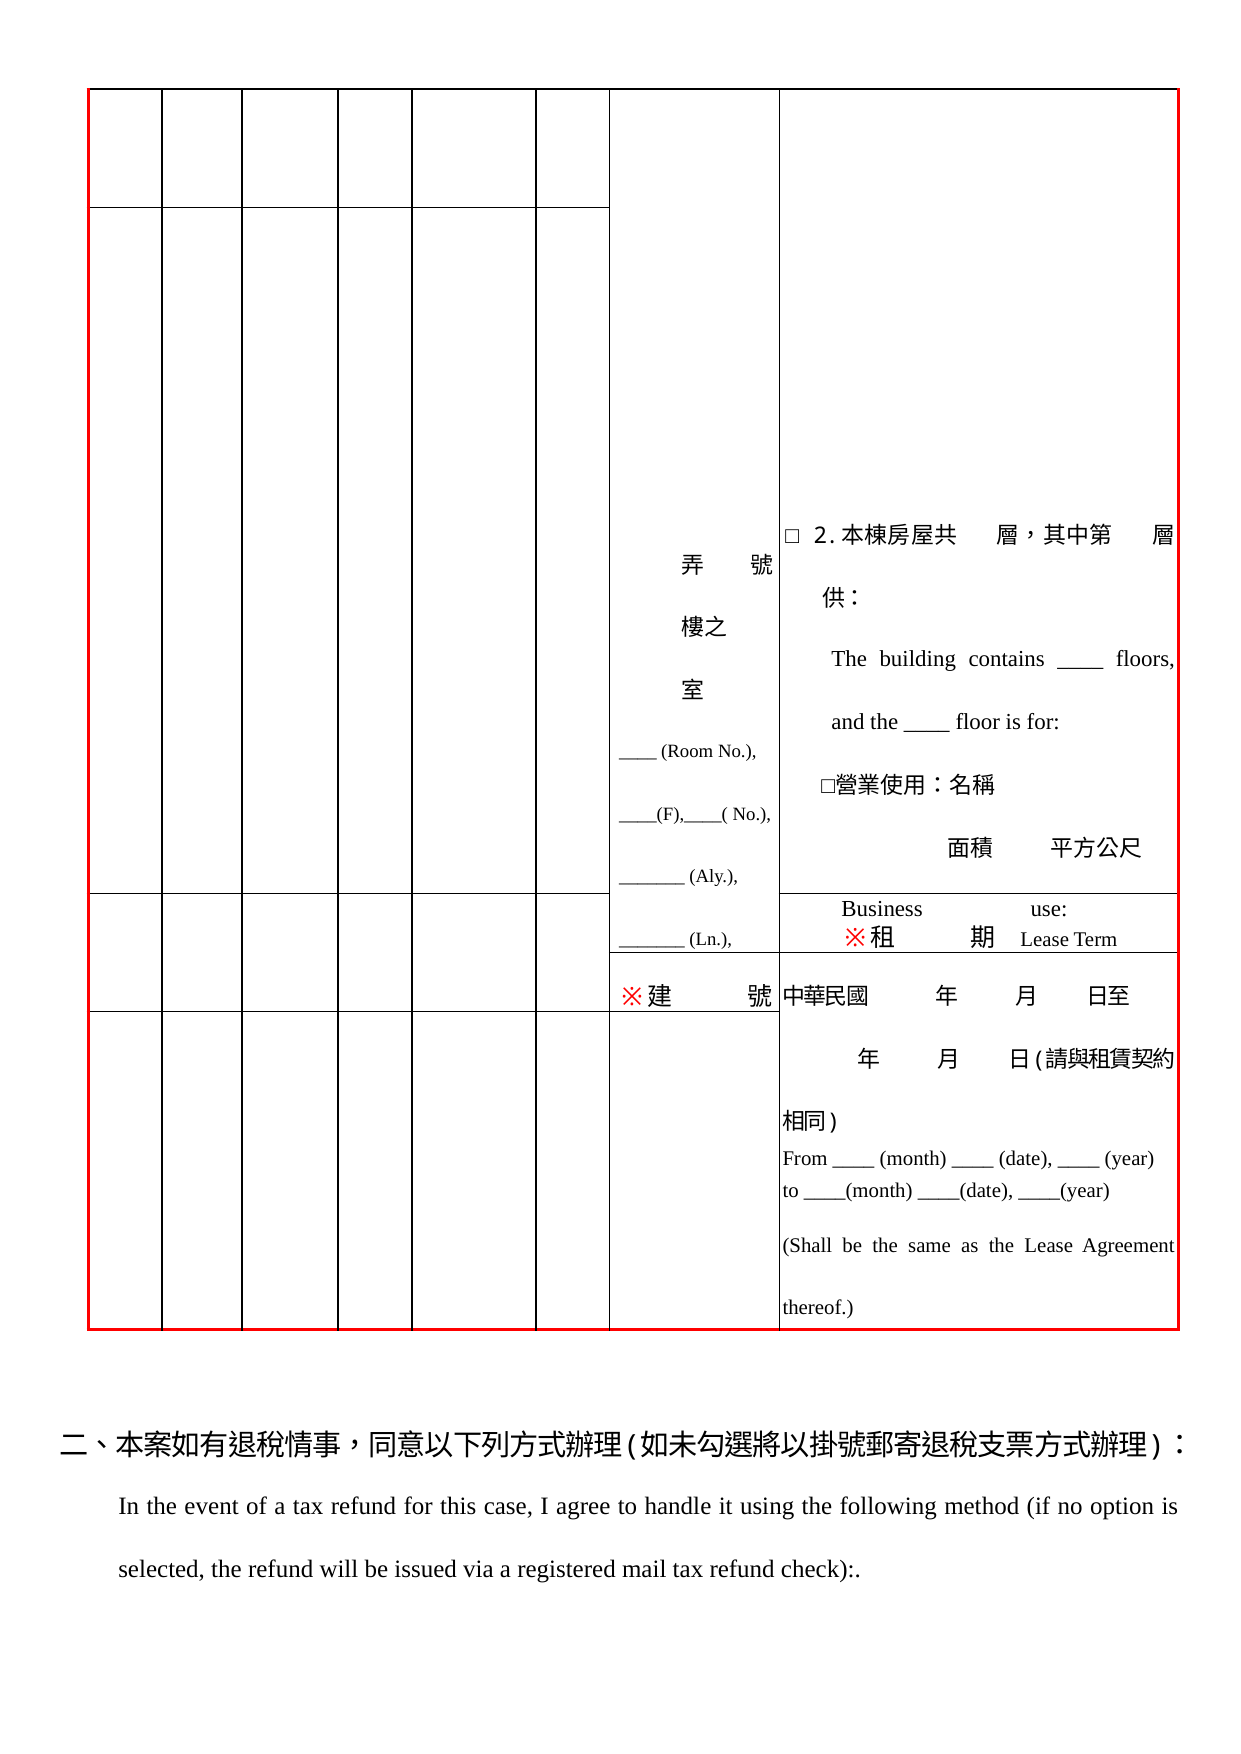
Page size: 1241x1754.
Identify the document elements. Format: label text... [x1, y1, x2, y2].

table_cell [163, 90, 241, 206]
table_cell [339, 894, 411, 1011]
table_cell [413, 90, 535, 206]
table_cell [339, 90, 411, 206]
table_cell [90, 208, 161, 893]
table_cell ※租 期 Lease Term [780, 894, 1177, 952]
table_cell [413, 208, 535, 893]
text 二、本案如有退稅情事，同意以下列方式辦理(如未勾選將以掛號郵寄退稅支票方式辦理)： [59, 1339, 1181, 1464]
table_cell [413, 1012, 535, 1328]
table_cell [537, 208, 609, 893]
table_cell [163, 208, 241, 893]
table_cell ※建 號 Building No. [610, 953, 779, 1011]
table_cell [537, 1012, 609, 1328]
table_cell 中華民國 年 月 日至 年 月 日(請與租賃契約相同) From ____ (month) ____ (date), ____ (year) to ____(month) ____(date), ____(year) (Shall be the same as the Lease Agreement thereof.) [780, 953, 1177, 1328]
table_cell [413, 894, 535, 1011]
table_cell 區 里 路(街) 段 巷 弄 號 樓之 室 ____ (Room No.), ____(F),____( No.), _______ (Aly.), _______ (Ln.), _______(Sec.), _______(Rd./St.), _______ (Vil.), _______ (Dist.) [610, 90, 779, 952]
table_cell □ 1.全棟均屬公益出租無營業情形 The whole building is publicly interest leased without business use. □ 2.本棟房屋共 層，其中第 層供： The building contains ____ floors, and the ____ floor is for: □營業使用：名稱 面積 平方公尺 Business use: Name: _______ Area: _______ square meters □公益出租供住宅使用： 面積 平方公尺 Publicly interest leased for residential use: Area: _______ square meters [780, 90, 1177, 893]
table_cell [243, 208, 337, 893]
table_cell [243, 894, 337, 1011]
table_cell [537, 894, 609, 1011]
table_cell [90, 90, 161, 206]
table_cell [90, 1012, 161, 1328]
table_cell [243, 1012, 337, 1328]
table_cell [163, 1012, 241, 1328]
table_cell [537, 90, 609, 206]
table_cell [339, 1012, 411, 1328]
table_cell [90, 894, 161, 1011]
table_cell [339, 208, 411, 893]
table_cell [243, 90, 337, 206]
text In the event of a tax refund for this case, I agree to handle it using the following method (if no option is selected, the refund will be issued via a registered mail tax refund check):. [118, 1464, 1181, 1589]
table_cell [610, 1012, 779, 1328]
table_cell [163, 894, 241, 1011]
